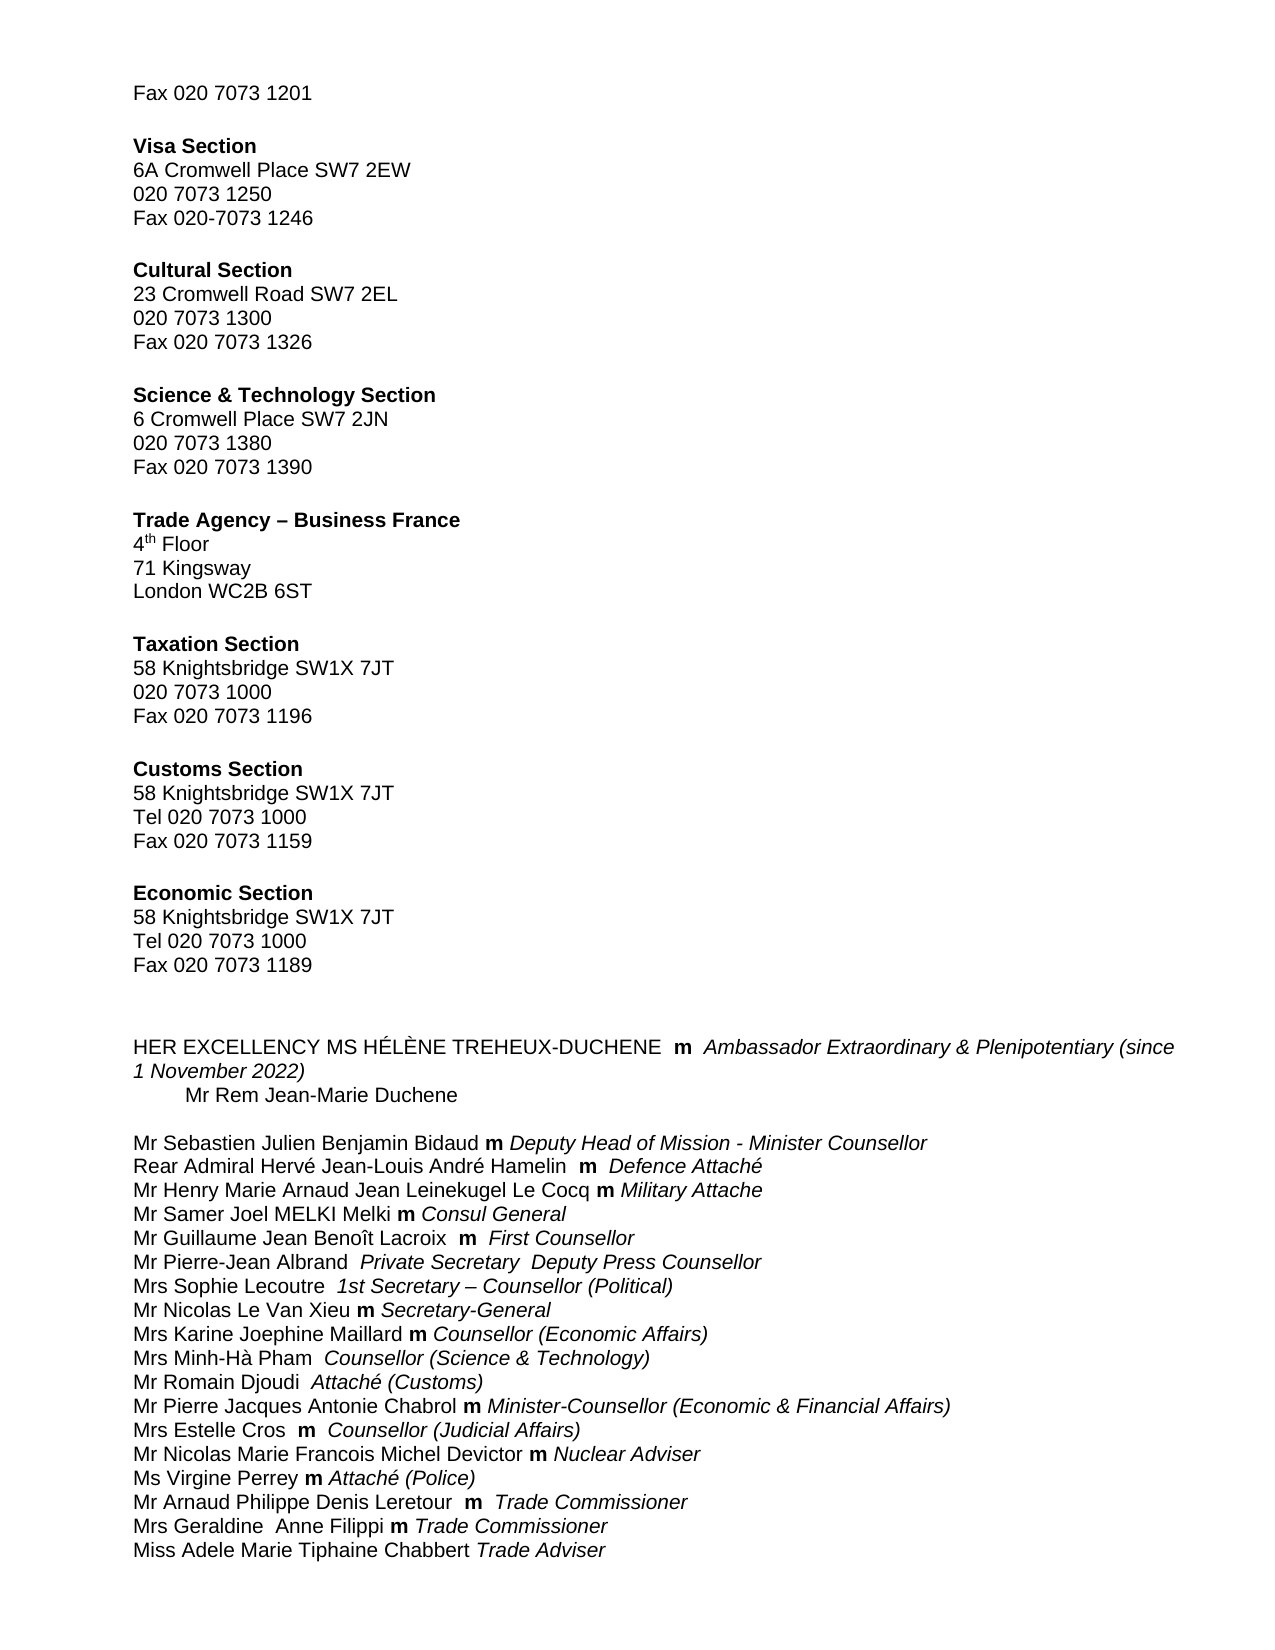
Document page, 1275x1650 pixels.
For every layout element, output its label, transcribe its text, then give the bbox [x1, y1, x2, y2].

text Mrs Sophie Lecoutre 1st Secretary – Counsellor (Political) [133, 1274, 1181, 1298]
text 71 Kingsway [133, 555, 1181, 579]
text Mrs Minh-Hà Pham Counsellor (Science & Technology) [133, 1346, 1181, 1370]
text London WC2B 6ST [133, 579, 1181, 603]
text 6 Cromwell Place SW7 2JN [133, 407, 1181, 431]
text Mrs Karine Joephine Maillard m Counsellor (Economic Affairs) [133, 1322, 1181, 1346]
text Tel 020 7073 1000 [133, 929, 1181, 953]
text Fax 020 7073 1201 [133, 81, 1181, 105]
text Mr Pierre Jacques Antonie Chabrol m Minister-Counsellor (Economic & Financial Affairs) [133, 1394, 1181, 1418]
text Rear Admiral Hervé Jean-Louis André Hamelin m Defence Attaché [133, 1154, 1181, 1178]
text Mrs Geraldine Anne Filippi m Trade Commissioner [133, 1514, 1181, 1538]
text 020 7073 1300 [133, 306, 1181, 330]
text Cultural Section [133, 258, 1181, 282]
text Fax 020 7073 1159 [133, 828, 1181, 852]
text 020 7073 1000 [133, 680, 1181, 704]
text Mr Henry Marie Arnaud Jean Leinekugel Le Cocq m Military Attache [133, 1178, 1181, 1202]
text 58 Knightsbridge SW1X 7JT [133, 781, 1181, 804]
text 6A Cromwell Place SW7 2EW [133, 158, 1181, 182]
text Mr Romain Djoudi Attaché (Customs) [133, 1370, 1181, 1394]
text Economic Section [133, 881, 1181, 905]
text Fax 020 7073 1196 [133, 704, 1181, 728]
text Tel 020 7073 1000 [133, 804, 1181, 828]
text Mrs Estelle Cros m Counsellor (Judicial Affairs) [133, 1418, 1181, 1442]
text Mr Nicolas Le Van Xieu m Secretary-General [133, 1298, 1181, 1322]
text Taxation Section [133, 632, 1181, 656]
text Fax 020-7073 1246 [133, 206, 1181, 229]
text Mr Arnaud Philippe Denis Leretour m Trade Commissioner [133, 1490, 1181, 1514]
text Mr Sebastien Julien Benjamin Bidaud m Deputy Head of Mission - Minister Counsellor [133, 1130, 1181, 1154]
text Mr Nicolas Marie Francois Michel Devictor m Nuclear Adviser [133, 1442, 1181, 1466]
text Ms Virgine Perrey m Attaché (Police) [133, 1466, 1181, 1490]
text Mr Pierre-Jean Albrand Private Secretary Deputy Press Counsellor [133, 1250, 1181, 1274]
text Mr Rem Jean-Marie Duchene [133, 1082, 1181, 1106]
text Trade Agency – Business France [133, 507, 1181, 531]
text Customs Section [133, 757, 1181, 781]
text 23 Cromwell Road SW7 2EL [133, 282, 1181, 306]
text 58 Knightsbridge SW1X 7JT [133, 656, 1181, 680]
text Fax 020 7073 1326 [133, 330, 1181, 354]
text Science & Technology Section [133, 383, 1181, 407]
text 020 7073 1380 [133, 431, 1181, 455]
text 58 Knightsbridge SW1X 7JT [133, 905, 1181, 929]
text Visa Section [133, 134, 1181, 158]
text Fax 020 7073 1390 [133, 455, 1181, 479]
text HER EXCELLENCY MS HÉLÈNE TREHEUX-DUCHENE m Ambassador Extraordinary & Plenipotentiary (since 1 November 2022) [133, 1034, 1181, 1082]
text Fax 020 7073 1189 [133, 953, 1181, 977]
text Mr Guillaume Jean Benoît Lacroix m First Counsellor [133, 1226, 1181, 1250]
text 4th Floor [133, 531, 1181, 555]
text 020 7073 1250 [133, 182, 1181, 206]
text Mr Samer Joel MELKI Melki m Consul General [133, 1202, 1181, 1226]
text Miss Adele Marie Tiphaine Chabbert Trade Adviser [133, 1538, 1181, 1562]
